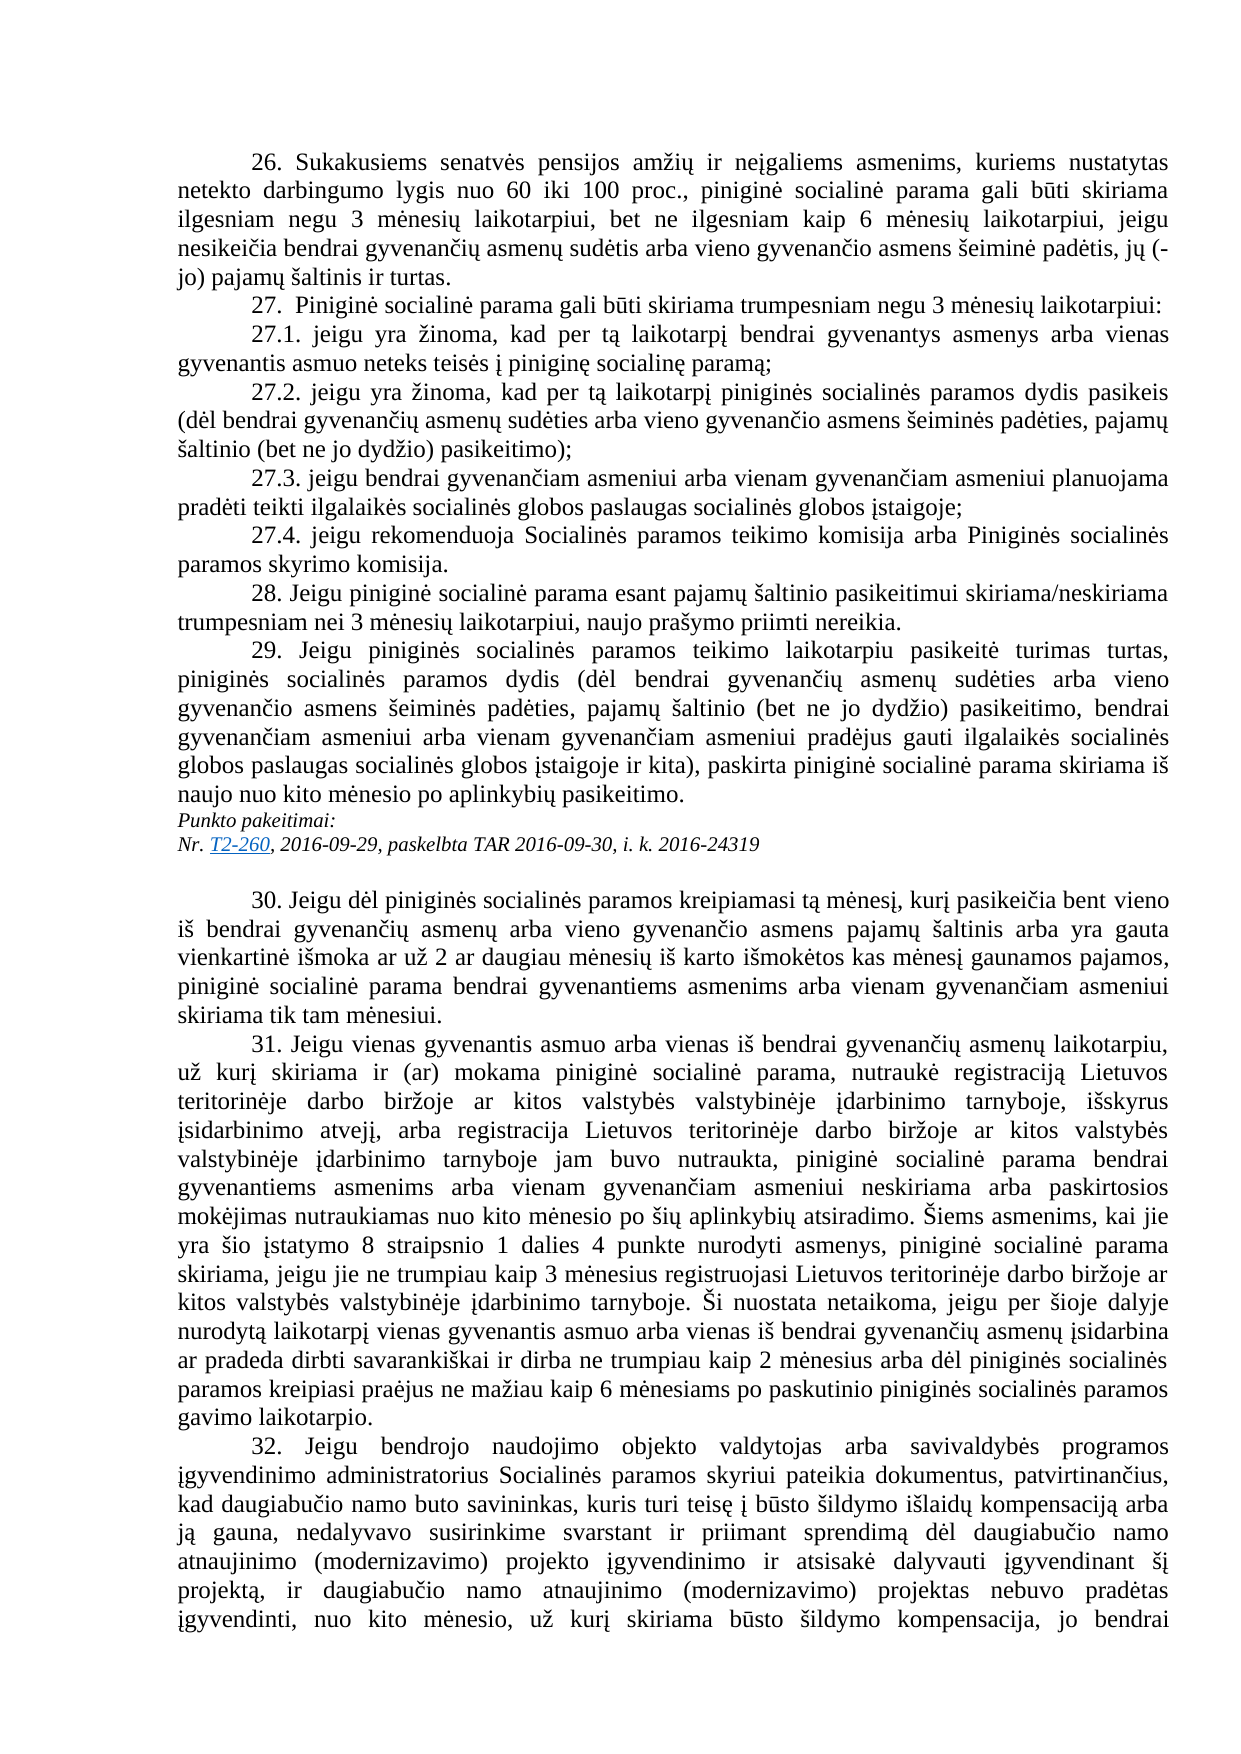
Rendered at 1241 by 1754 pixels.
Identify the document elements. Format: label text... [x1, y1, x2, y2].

text 27.4. jeigu rekomenduoja Socialinės paramos teikimo komisija arba Piniginės socialinės paramos skyrimo komisija. [177, 521, 1169, 578]
text Nr. T2-260, 2016-09-29, paskelbta TAR 2016-09-30, i. k. 2016-24319 [177, 832, 1169, 856]
text 27.2. jeigu yra žinoma, kad per tą laikotarpį piniginės socialinės paramos dydis pasikeis (dėl bendrai gyvenančių asmenų sudėties arba vieno gyvenančio asmens šeiminės padėties, pajamų šaltinio (bet ne jo dydžio) pasikeitimo); [177, 377, 1169, 463]
text 28. Jeigu piniginė socialinė parama esant pajamų šaltinio pasikeitimui skiriama/neskiriama trumpesniam nei 3 mėnesių laikotarpiui, naujo prašymo priimti nereikia. [177, 578, 1169, 636]
text 30. Jeigu dėl piniginės socialinės paramos kreipiamasi tą mėnesį, kurį pasikeičia bent vieno iš bendrai gyvenančių asmenų arba vieno gyvenančio asmens pajamų šaltinis arba yra gauta vienkartinė išmoka ar už 2 ar daugiau mėnesių iš karto išmokėtos kas mėnesį gaunamos pajamos, piniginė socialinė parama bendrai gyvenantiems asmenims arba vienam gyvenančiam asmeniui skiriama tik tam mėnesiui. [177, 885, 1169, 1029]
text 27. Piniginė socialinė parama gali būti skiriama trumpesniam negu 3 mėnesių laikotarpiui: [177, 291, 1169, 319]
text Punkto pakeitimai: [177, 808, 1169, 832]
text 26. Sukakusiems senatvės pensijos amžių ir neįgaliems asmenims, kuriems nustatytas netekto darbingumo lygis nuo 60 iki 100 proc., piniginė socialinė parama gali būti skiriama ilgesniam negu 3 mėnesių laikotarpiui, bet ne ilgesniam kaip 6 mėnesių laikotarpiui, jeigu nesikeičia bendrai gyvenančių asmenų sudėtis arba vieno gyvenančio asmens šeiminė padėtis, jų (-jo) pajamų šaltinis ir turtas. [177, 147, 1169, 291]
text 27.1. jeigu yra žinoma, kad per tą laikotarpį bendrai gyvenantys asmenys arba vienas gyvenantis asmuo neteks teisės į piniginę socialinę paramą; [177, 319, 1169, 377]
text 29. Jeigu piniginės socialinės paramos teikimo laikotarpiu pasikeitė turimas turtas, piniginės socialinės paramos dydis (dėl bendrai gyvenančių asmenų sudėties arba vieno gyvenančio asmens šeiminės padėties, pajamų šaltinio (bet ne jo dydžio) pasikeitimo, bendrai gyvenančiam asmeniui arba vienam gyvenančiam asmeniui pradėjus gauti ilgalaikės socialinės globos paslaugas socialinės globos įstaigoje ir kita), paskirta piniginė socialinė parama skiriama iš naujo nuo kito mėnesio po aplinkybių pasikeitimo. [177, 636, 1169, 808]
text 27.3. jeigu bendrai gyvenančiam asmeniui arba vienam gyvenančiam asmeniui planuojama pradėti teikti ilgalaikės socialinės globos paslaugas socialinės globos įstaigoje; [177, 463, 1169, 521]
text 32. Jeigu bendrojo naudojimo objekto valdytojas arba savivaldybės programos įgyvendinimo administratorius Socialinės paramos skyriui pateikia dokumentus, patvirtinančius, kad daugiabučio namo buto savininkas, kuris turi teisę į būsto šildymo išlaidų kompensaciją arba ją gauna, nedalyvavo susirinkime svarstant ir priimant sprendimą dėl daugiabučio namo atnaujinimo (modernizavimo) projekto įgyvendinimo ir atsisakė dalyvauti įgyvendinant šį projektą, ir daugiabučio namo atnaujinimo (modernizavimo) projektas nebuvo pradėtas įgyvendinti, nuo kito mėnesio, už kurį skiriama būsto šildymo kompensacija, jo bendrai [177, 1431, 1169, 1632]
text 31. Jeigu vienas gyvenantis asmuo arba vienas iš bendrai gyvenančių asmenų laikotarpiu, už kurį skiriama ir (ar) mokama piniginė socialinė parama, nutraukė registraciją Lietuvos teritorinėje darbo biržoje ar kitos valstybės valstybinėje įdarbinimo tarnyboje, išskyrus įsidarbinimo atvejį, arba registracija Lietuvos teritorinėje darbo biržoje ar kitos valstybės valstybinėje įdarbinimo tarnyboje jam buvo nutraukta, piniginė socialinė parama bendrai gyvenantiems asmenims arba vienam gyvenančiam asmeniui neskiriama arba paskirtosios mokėjimas nutraukiamas nuo kito mėnesio po šių aplinkybių atsiradimo. Šiems asmenims, kai jie yra šio įstatymo 8 straipsnio 1 dalies 4 punkte nurodyti asmenys, piniginė socialinė parama skiriama, jeigu jie ne trumpiau kaip 3 mėnesius registruojasi Lietuvos teritorinėje darbo biržoje ar kitos valstybės valstybinėje įdarbinimo tarnyboje. Ši nuostata netaikoma, jeigu per šioje dalyje nurodytą laikotarpį vienas gyvenantis asmuo arba vienas iš bendrai gyvenančių asmenų įsidarbina ar pradeda dirbti savarankiškai ir dirba ne trumpiau kaip 2 mėnesius arba dėl piniginės socialinės paramos kreipiasi praėjus ne mažiau kaip 6 mėnesiams po paskutinio piniginės socialinės paramos gavimo laikotarpio. [177, 1029, 1169, 1431]
